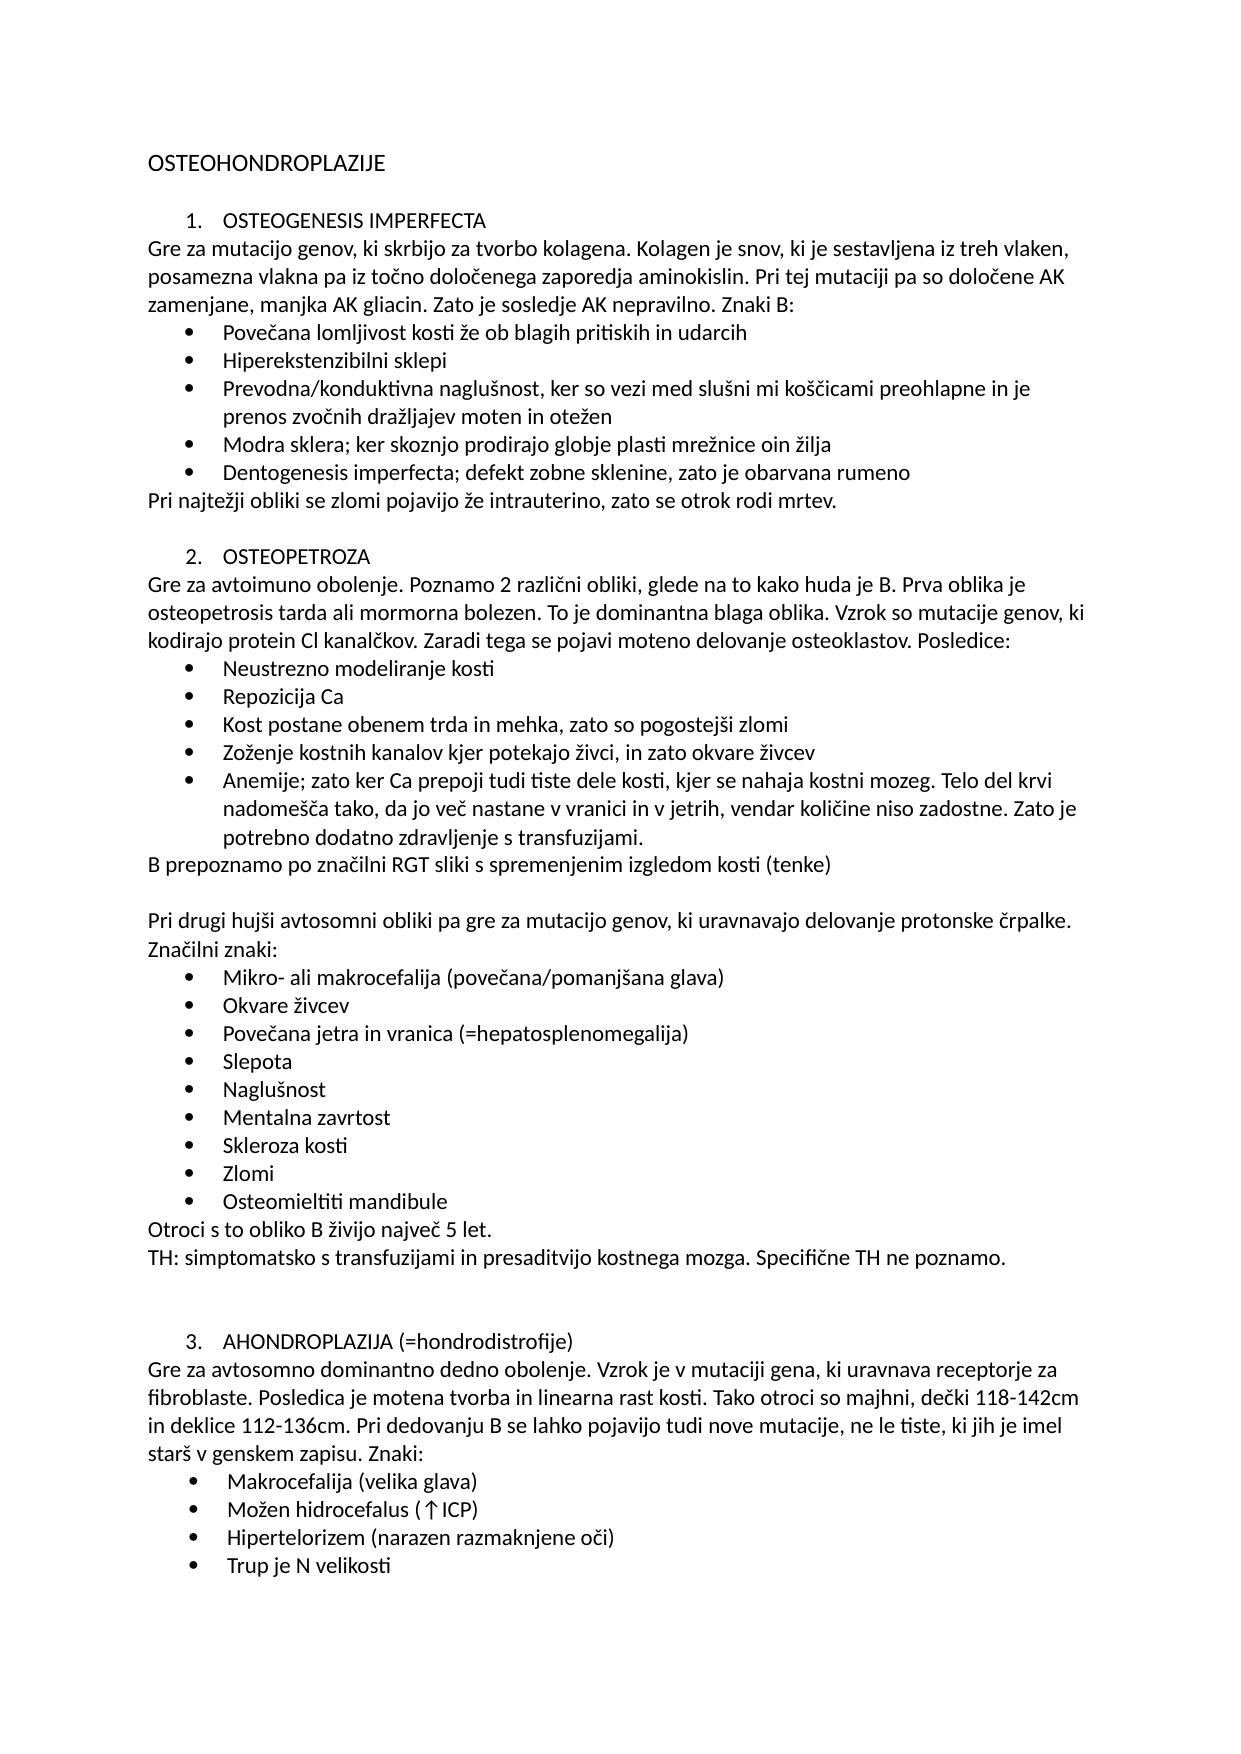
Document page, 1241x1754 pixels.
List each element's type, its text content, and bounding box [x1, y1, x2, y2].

list Zlomi [185, 1159, 1093, 1187]
list Dentogenesis imperfecta; defekt zobne sklenine, zato je obarvana rumeno [185, 458, 1093, 486]
list Anemije; zato ker Ca prepoji tudi tiste dele kosti, kjer se nahaja kostni mozeg. Telo del krvi nadomešča tako, da jo več nastane v vranici in v jetrih, vendar količine niso zadostne. Zato je potrebno dodatno zdravljenje s transfuzijami. [185, 767, 1093, 851]
text Gre za mutacijo genov, ki skrbijo za tvorbo kolagena. Kolagen je snov, ki je sestavljena iz treh vlaken, posamezna vlakna pa iz točno določenega zaporedja aminokislin. Pri tej mutaciji pa so določene AK zamenjane, manjka AK gliacin. Zato je sosledje AK nepravilno. Znaki B: [148, 234, 1093, 318]
list Neustrezno modeliranje kosti [185, 654, 1093, 682]
list Slepota [185, 1047, 1093, 1075]
list Kost postane obenem trda in mehka, zato so pogostejši zlomi [185, 711, 1093, 738]
list Skleroza kosti [185, 1131, 1093, 1159]
text OSTEOHONDROPLAZIJE [148, 148, 1093, 178]
list Hipertelorizem (narazen razmaknjene oči) [189, 1523, 1093, 1551]
list Makrocefalija (velika glava) [189, 1467, 1093, 1495]
list Trup je N velikosti [189, 1551, 1093, 1579]
text Pri drugi hujši avtosomni obliki pa gre za mutacijo genov, ki uravnavajo delovanje protonske črpalke. Značilni znaki: [148, 907, 1093, 963]
text Gre za avtosomno dominantno dedno obolenje. Vzrok je v mutaciji gena, ki uravnava receptorje za fibroblaste. Posledica je motena tvorba in linearna rast kosti. Tako otroci so majhni, dečki 118-142cm in deklice 112-136cm. Pri dedovanju B se lahko pojavijo tudi nove mutacije, ne le tiste, ki jih je imel starš v genskem zapisu. Znaki: [148, 1355, 1093, 1467]
list Povečana jetra in vranica (=hepatosplenomegalija) [185, 1019, 1093, 1047]
list Mikro- ali makrocefalija (povečana/pomanjšana glava) [185, 963, 1093, 991]
list Osteomieltiti mandibule [185, 1187, 1093, 1215]
list Prevodna/konduktivna naglušnost, ker so vezi med slušni mi koščicami preohlapne in je prenos zvočnih dražljajev moten in otežen [185, 374, 1093, 430]
list Modra sklera; ker skoznjo prodirajo globje plasti mrežnice oin žilja [185, 430, 1093, 458]
text B prepoznamo po značilni RGT sliki s spremenjenim izgledom kosti (tenke) [148, 851, 1093, 879]
list AHONDROPLAZIJA (=hondrodistrofije) [185, 1327, 1093, 1355]
list Repozicija Ca [185, 682, 1093, 711]
list Okvare živcev [185, 991, 1093, 1019]
text Pri najtežji obliki se zlomi pojavijo že intrauterino, zato se otrok rodi mrtev. [148, 486, 1093, 514]
list Mentalna zavrtost [185, 1103, 1093, 1131]
list Naglušnost [185, 1075, 1093, 1103]
list OSTEOPETROZA [185, 542, 1093, 570]
list Možen hidrocefalus (↑ICP) [189, 1495, 1093, 1523]
list Povečana lomljivost kosti že ob blagih pritiskih in udarcih [185, 318, 1093, 346]
text Otroci s to obliko B živijo največ 5 let. [148, 1215, 1093, 1243]
text TH: simptomatsko s transfuzijami in presaditvijo kostnega mozga. Specifične TH ne poznamo. [148, 1243, 1093, 1271]
list Hiperekstenzibilni sklepi [185, 346, 1093, 374]
list OSTEOGENESIS IMPERFECTA [185, 206, 1093, 234]
list Zoženje kostnih kanalov kjer potekajo živci, in zato okvare živcev [185, 738, 1093, 767]
text Gre za avtoimuno obolenje. Poznamo 2 različni obliki, glede na to kako huda je B. Prva oblika je osteopetrosis tarda ali mormorna bolezen. To je dominantna blaga oblika. Vzrok so mutacije genov, ki kodirajo protein Cl kanalčkov. Zaradi tega se pojavi moteno delovanje osteoklastov. Posledice: [148, 570, 1093, 654]
